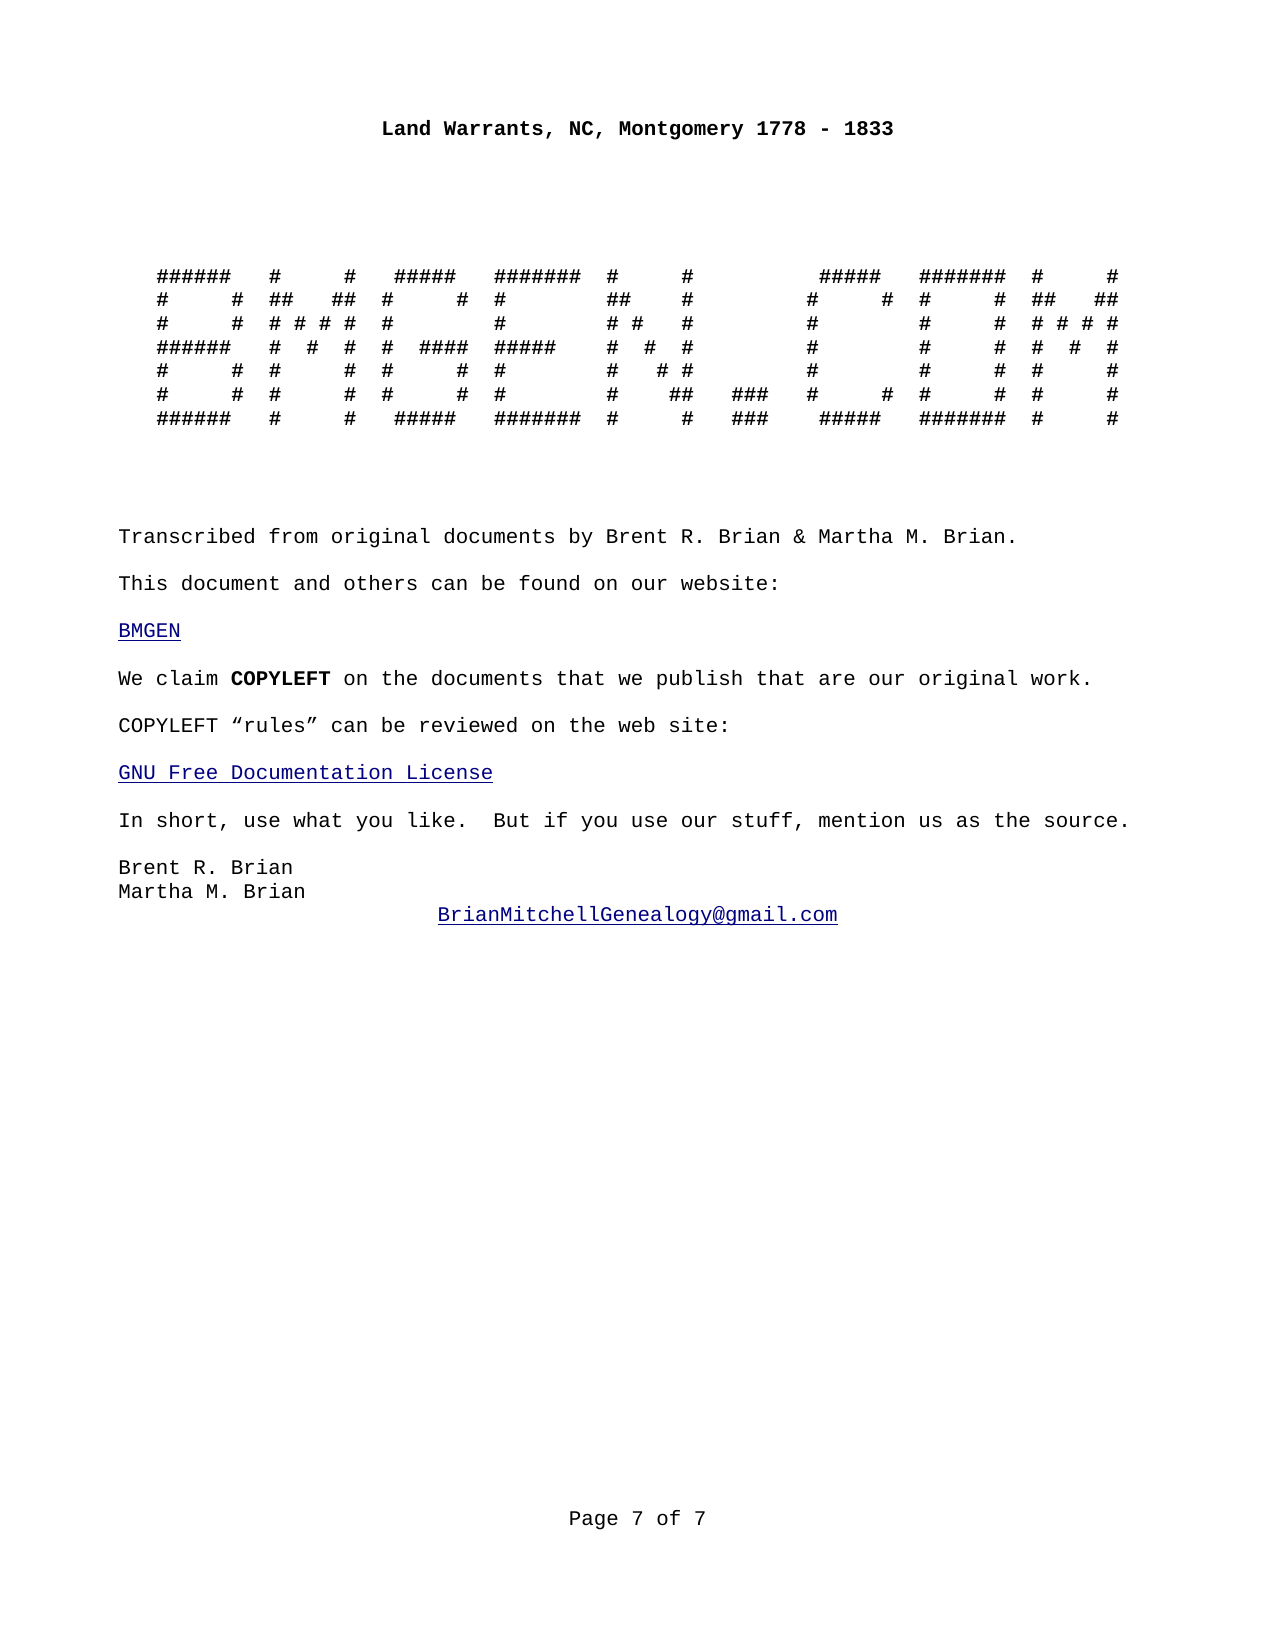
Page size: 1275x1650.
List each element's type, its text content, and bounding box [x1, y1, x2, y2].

text Brent R. Brian [118, 857, 1157, 881]
text # # # # # # # # # # # # # # # # # # [118, 313, 1157, 337]
text COPYLEFT “rules” can be reviewed on the web site: [118, 715, 1157, 739]
text ###### # # # # #### ##### # # # # # # # # # [118, 337, 1157, 360]
text # # # # # # # # ## ### # # # # # # [118, 384, 1157, 408]
text Transcribed from original documents by Brent R. Brian & Martha M. Brian. [118, 526, 1157, 549]
text GNU Free Documentation License [118, 762, 1157, 786]
text This document and others can be found on our website: [118, 573, 1157, 597]
text # # # # # # # # # # # # # # # [118, 360, 1157, 384]
text ###### # # ##### ####### # # ##### ####### # # [118, 266, 1157, 289]
text We claim COPYLEFT on the documents that we publish that are our original work. [118, 668, 1157, 691]
text # # ## ## # # # ## # # # # # ## ## [118, 289, 1157, 313]
text BrianMitchellGenealogy@gmail.com [118, 904, 1157, 928]
text ###### # # ##### ####### # # ### ##### ####### # # [118, 408, 1157, 431]
text Martha M. Brian [118, 881, 1157, 904]
text BMGEN [118, 621, 1157, 644]
text In short, use what you like. But if you use our stuff, mention us as the source. [118, 810, 1157, 833]
